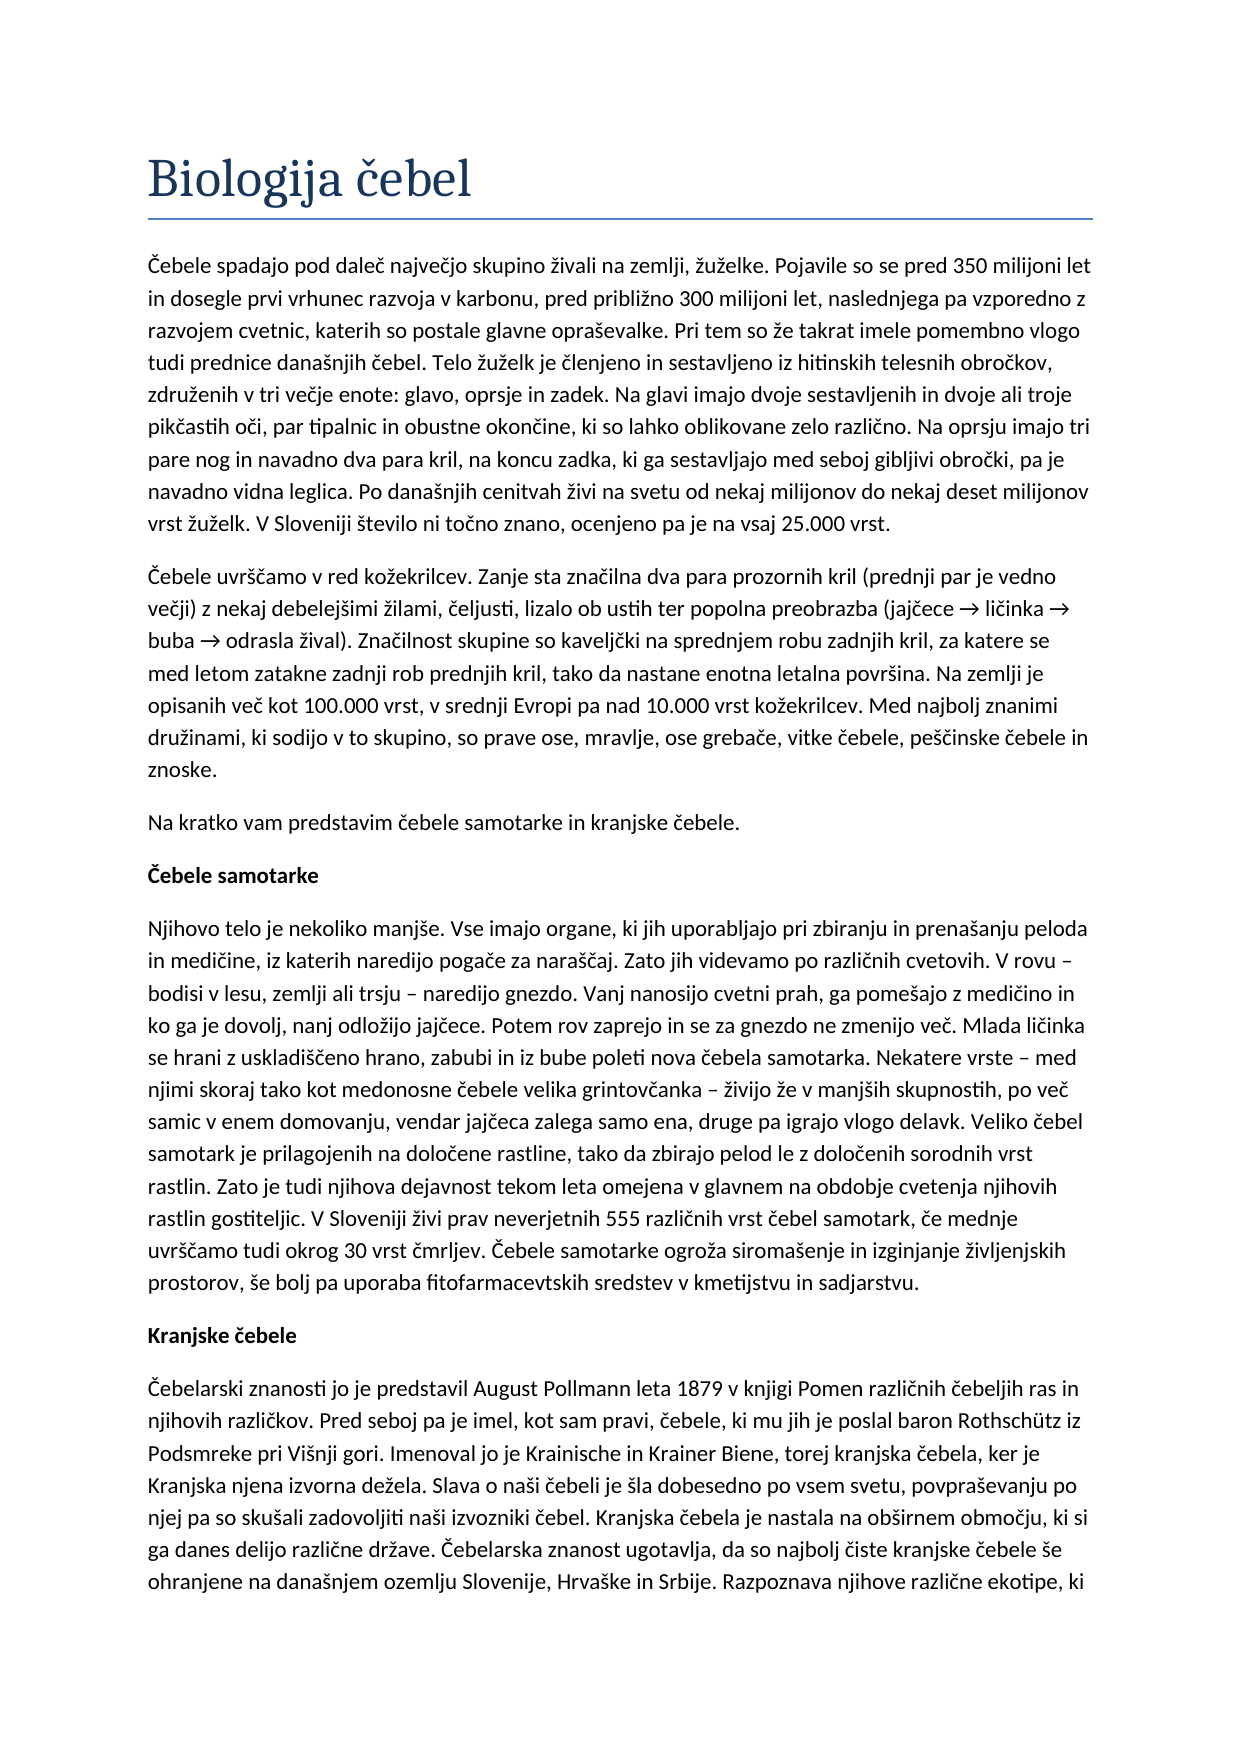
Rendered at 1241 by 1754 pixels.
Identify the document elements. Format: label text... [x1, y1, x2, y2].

text Kranjske čebele [148, 1321, 1093, 1349]
text Čebele spadajo pod daleč največjo skupino živali na zemlji, žuželke. Pojavile so se pred 350 milijoni let in dosegle prvi vrhunec razvoja v karbonu, pred približno 300 milijoni let, naslednjega pa vzporedno z razvojem cvetnic, katerih so postale glavne opraševalke. Pri tem so že takrat imele pomembno vlogo tudi prednice današnjih čebel. Telo žuželk je členjeno in sestavljeno iz hitinskih telesnih obročkov, združenih v tri večje enote: glavo, oprsje in zadek. Na glavi imajo dvoje sestavljenih in dvoje ali troje pikčastih oči, par tipalnic in obustne okončine, ki so lahko oblikovane zelo različno. Na oprsju imajo tri pare nog in navadno dva para kril, na koncu zadka, ki ga sestavljajo med seboj gibljivi obročki, pa je navadno vidna leglica. Po današnjih cenitvah živi na svetu od nekaj milijonov do nekaj deset milijonov vrst žuželk. V Sloveniji število ni točno znano, ocenjeno pa je na vsaj 25.000 vrst. [148, 252, 1093, 537]
text Na kratko vam predstavim čebele samotarke in kranjske čebele. [148, 808, 1093, 836]
text Čebele uvrščamo v red kožekrilcev. Zanje sta značilna dva para prozornih kril (prednji par je vedno večji) z nekaj debelejšimi žilami, čeljusti, lizalo ob ustih ter popolna preobrazba (jajčece → ličinka → buba → odrasla žival). Značilnost skupine so kaveljčki na sprednjem robu zadnjih kril, za katere se med letom zatakne zadnji rob prednjih kril, tako da nastane enotna letalna površina. Na zemlji je opisanih več kot 100.000 vrst, v srednji Evropi pa nad 10.000 vrst kožekrilcev. Med najbolj znanimi družinami, ki sodijo v to skupino, so prave ose, mravlje, ose grebače, vitke čebele, peščinske čebele in znoske. [148, 562, 1093, 783]
text Čebelarski znanosti jo je predstavil August Pollmann leta 1879 v knjigi Pomen različnih čebeljih ras in njihovih različkov. Pred seboj pa je imel, kot sam pravi, čebele, ki mu jih je poslal baron Rothschütz iz Podsmreke pri Višnji gori. Imenoval jo je Krainische in Krainer Biene, torej kranjska čebela, ker je Kranjska njena izvorna dežela. Slava o naši čebeli je šla dobesedno po vsem svetu, povpraševanju po njej pa so skušali zadovoljiti naši izvozniki čebel. Kranjska čebela je nastala na obširnem območju, ki si ga danes delijo različne države. Čebelarska znanost ugotavlja, da so najbolj čiste kranjske čebele še ohranjene na današnjem ozemlju Slovenije, Hrvaške in Srbije. Razpoznava njihove različne ekotipe, ki [148, 1374, 1093, 1596]
text Njihovo telo je nekoliko manjše. Vse imajo organe, ki jih uporabljajo pri zbiranju in prenašanju peloda in medičine, iz katerih naredijo pogače za naraščaj. Zato jih videvamo po različnih cvetovih. V rovu – bodisi v lesu, zemlji ali trsju – naredijo gnezdo. Vanj nanosijo cvetni prah, ga pomešajo z medičino in ko ga je dovolj, nanj odložijo jajčece. Potem rov zaprejo in se za gnezdo ne zmenijo več. Mlada ličinka se hrani z uskladiščeno hrano, zabubi in iz bube poleti nova čebela samotarka. Nekatere vrste – med njimi skoraj tako kot medonosne čebele velika grintovčanka – živijo že v manjših skupnostih, po več samic v enem domovanju, vendar jajčeca zalega samo ena, druge pa igrajo vlogo delavk. Veliko čebel samotark je prilagojenih na določene rastline, tako da zbirajo pelod le z določenih sorodnih vrst rastlin. Zato je tudi njihova dejavnost tekom leta omejena v glavnem na obdobje cvetenja njihovih rastlin gostiteljic. V Sloveniji živi prav neverjetnih 555 različnih vrst čebel samotark, če mednje uvrščamo tudi okrog 30 vrst čmrljev. Čebele samotarke ogroža siromašenje in izginjanje življenjskih prostorov, še bolj pa uporaba fitofarmacevtskih sredstev v kmetijstvu in sadjarstvu. [148, 914, 1093, 1296]
text Čebele samotarke [148, 861, 1093, 889]
title Biologija čebel [148, 148, 1093, 218]
